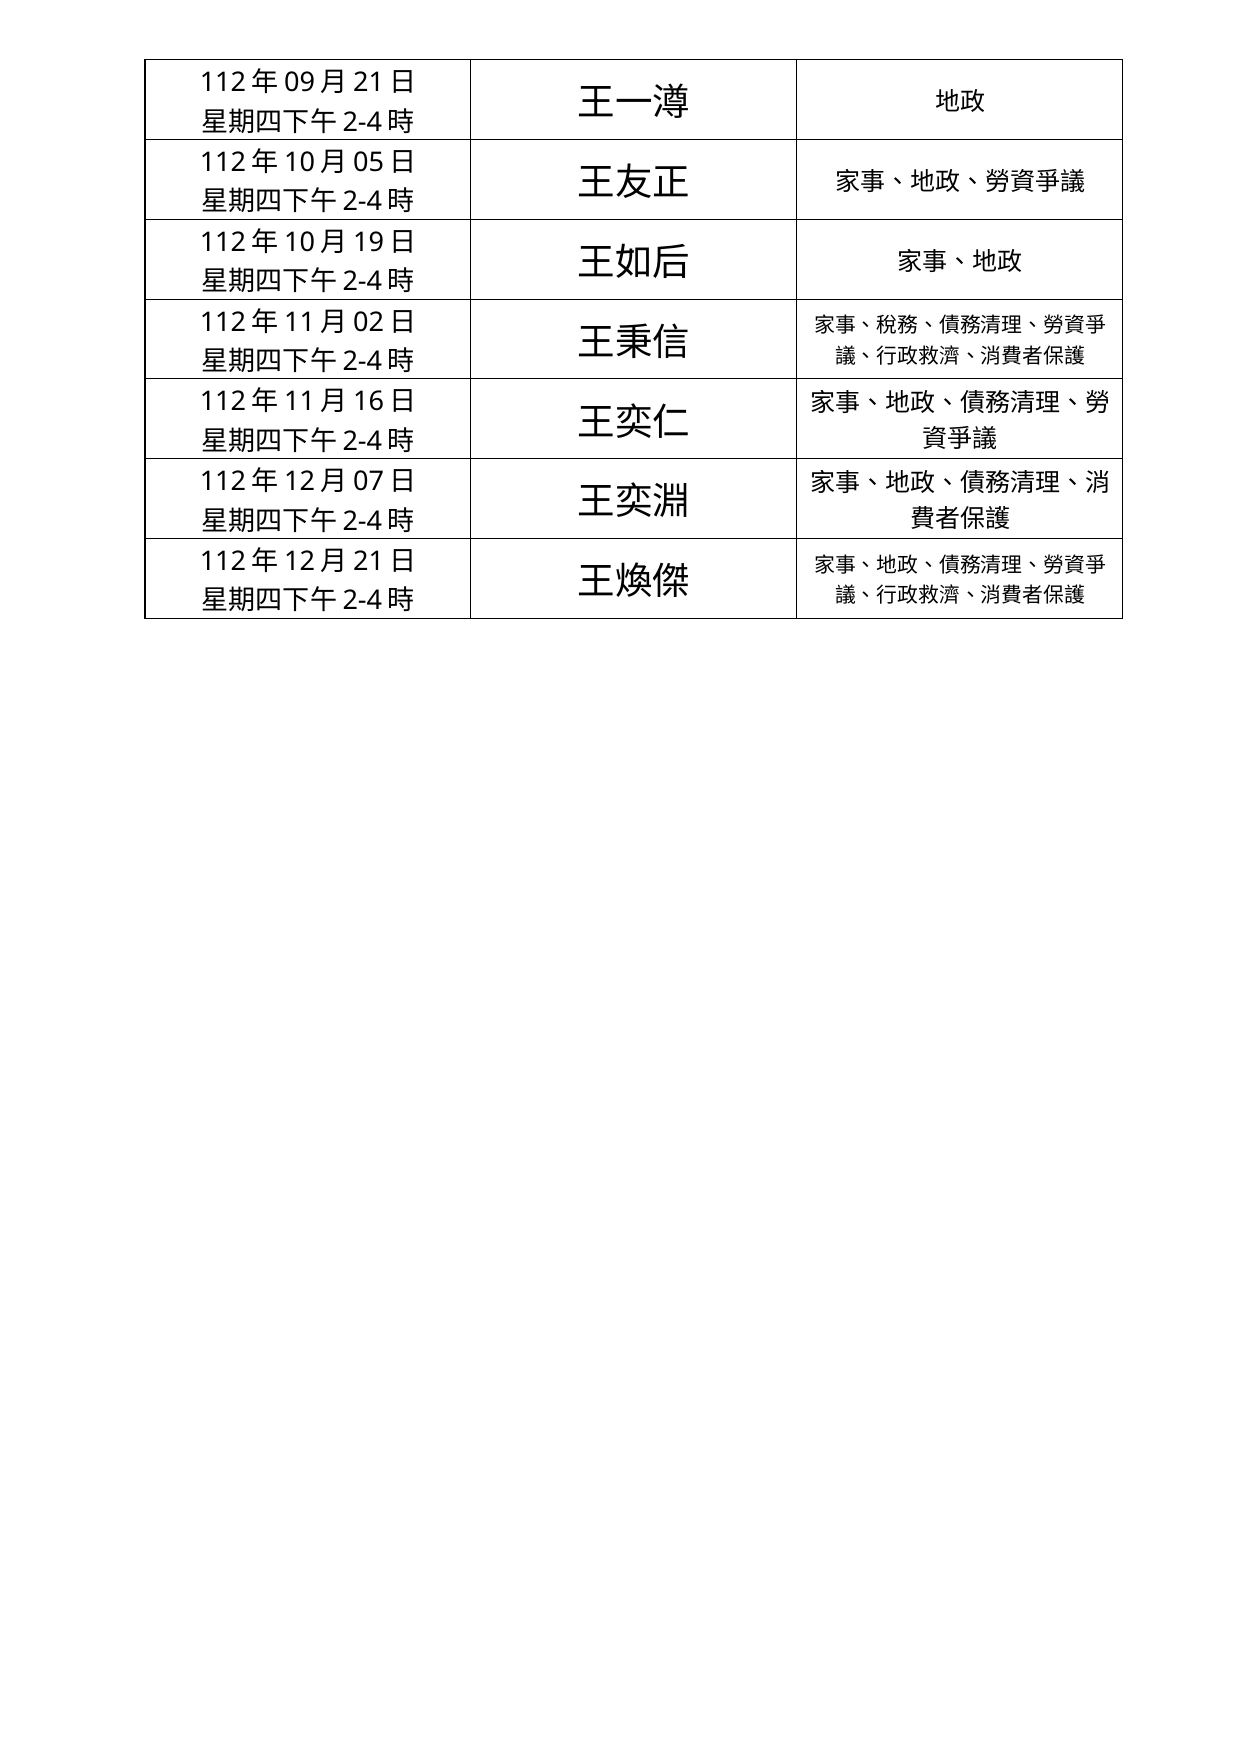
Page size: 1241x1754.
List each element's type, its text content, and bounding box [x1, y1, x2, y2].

table_cell 112年11月02日 星期四下午2-4時 [146, 300, 470, 378]
table_cell 112年11月16日 星期四下午2-4時 [146, 379, 470, 458]
table_cell 地政 [797, 60, 1122, 139]
table_cell 王一澊 [471, 60, 796, 139]
table_cell 112年12月21日 星期四下午2-4時 [146, 539, 470, 618]
table_cell 王秉信 [471, 300, 796, 378]
table_cell 王如后 [471, 220, 796, 298]
table_cell 112年12月07日 星期四下午2-4時 [146, 459, 470, 538]
table_cell 王友正 [471, 140, 796, 219]
table_cell 王奕仁 [471, 379, 796, 458]
table_cell 王煥傑 [471, 539, 796, 618]
table_cell 家事、地政、勞資爭議 [797, 140, 1122, 219]
table_cell 家事、地政 [797, 220, 1122, 298]
table_cell 王奕淵 [471, 459, 796, 538]
table_cell 112年10月19日 星期四下午2-4時 [146, 220, 470, 298]
table_cell 112年09月21日 星期四下午2-4時 [146, 60, 470, 139]
table_cell 家事、地政、債務清理、勞資爭議、行政救濟、消費者保護 [797, 539, 1122, 618]
table_cell 112年10月05日 星期四下午2-4時 [146, 140, 470, 219]
table_cell 家事、稅務、債務清理、勞資爭議、行政救濟、消費者保護 [797, 300, 1122, 378]
table_cell 家事、地政、債務清理、勞資爭議 [797, 379, 1122, 458]
table_cell 家事、地政、債務清理、消費者保護 [797, 459, 1122, 538]
